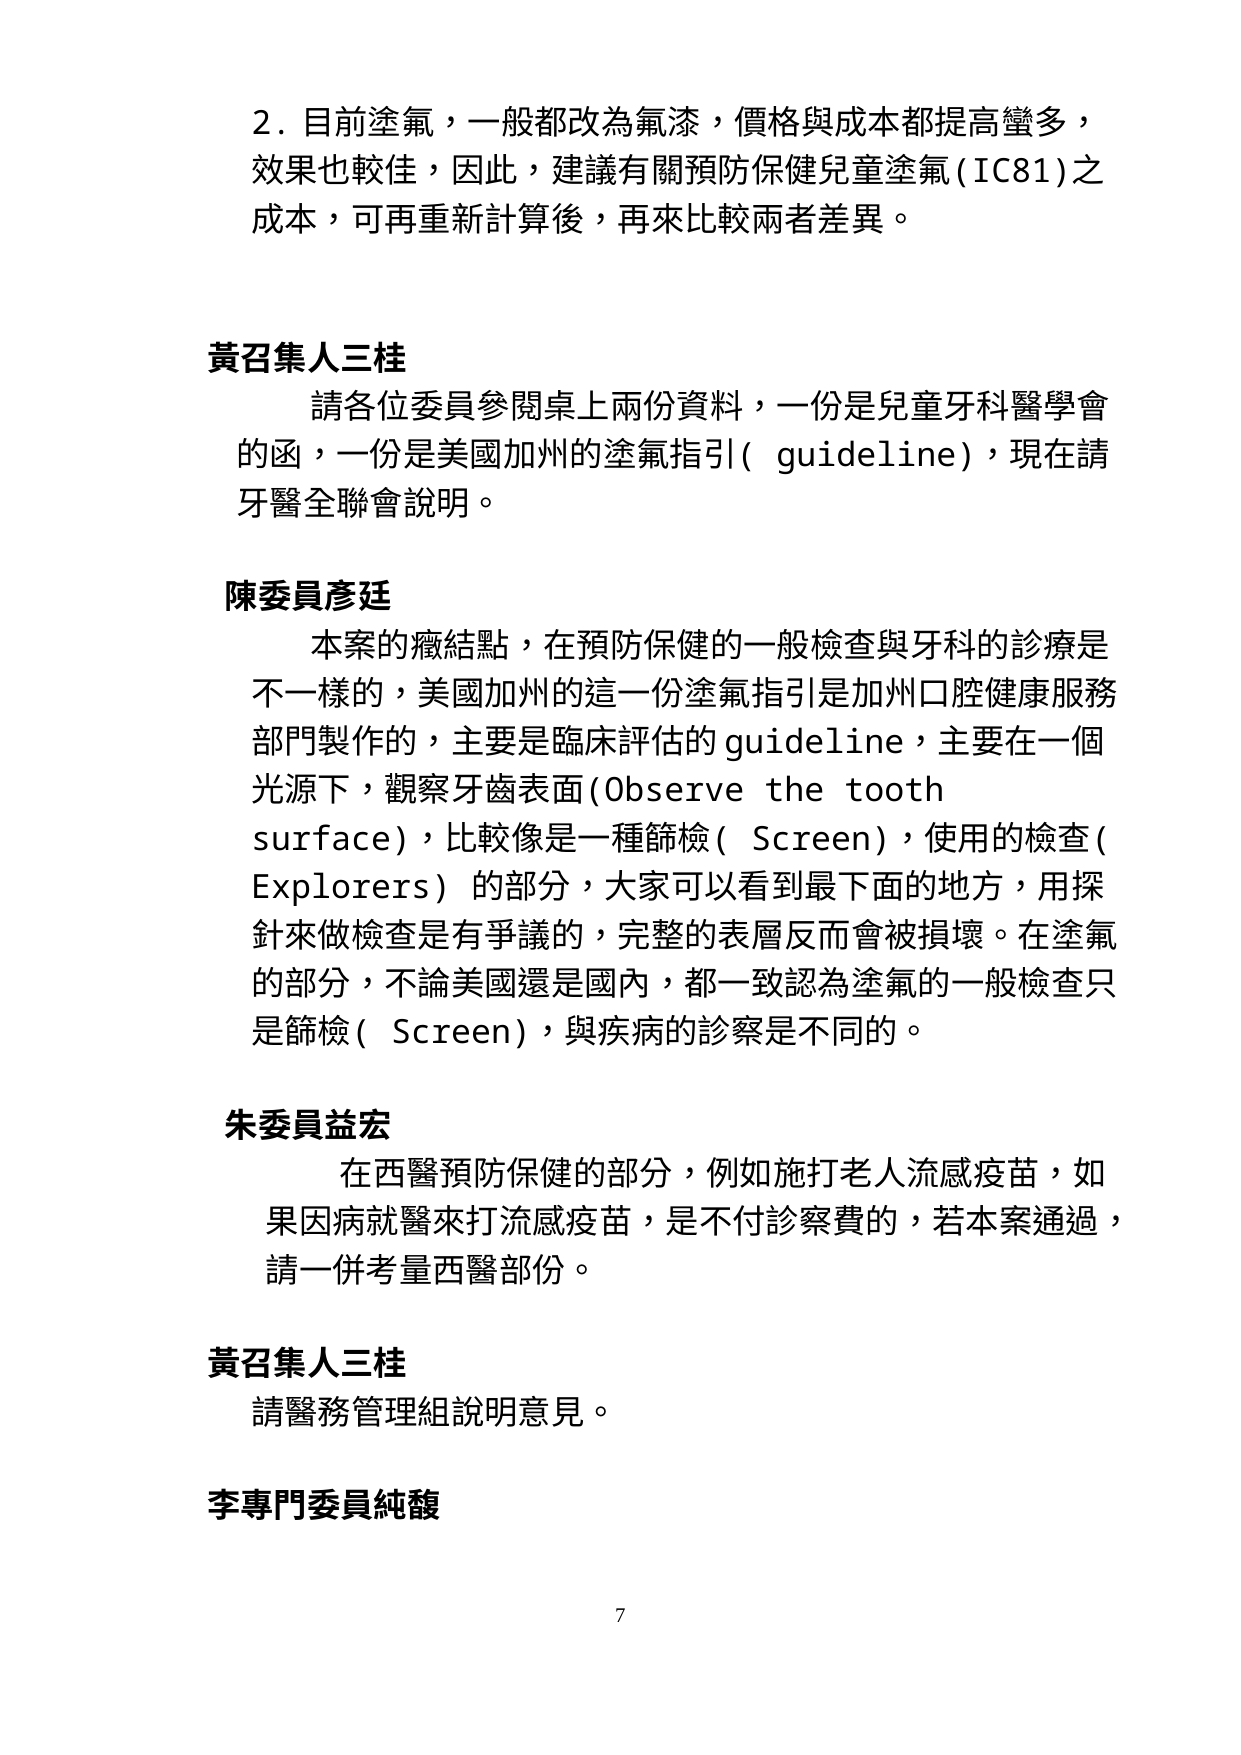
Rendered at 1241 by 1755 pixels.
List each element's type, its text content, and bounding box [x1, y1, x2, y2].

text 在西醫預防保健的部分，例如施打老人流感疫苗，如果因病就醫來打流感疫苗，是不付診察費的，若本案通過，請一併考量西醫部份。 [266, 1147, 1122, 1292]
text 黃召集人三桂 [207, 1337, 1122, 1385]
text 陳委員彥廷 [224, 570, 1122, 618]
text 朱委員益宏 [224, 1099, 1122, 1147]
list 目前塗氟，一般都改為氟漆，價格與成本都提高蠻多，效果也較佳，因此，建議有關預防保健兒童塗氟(IC81)之成本，可再重新計算後，再來比較兩者差異。 [251, 96, 1122, 241]
text 黃召集人三桂 [207, 332, 1122, 380]
text 請各位委員參閱桌上兩份資料，一份是兒童牙科醫學會的函，一份是美國加州的塗氟指引( guideline)，現在請牙醫全聯會說明。 [236, 380, 1122, 525]
text 本案的癥結點，在預防保健的一般檢查與牙科的診療是不一樣的，美國加州的這一份塗氟指引是加州口腔健康服務部門製作的，主要是臨床評估的guideline，主要在一個光源下，觀察牙齒表面(Observe the tooth surface)，比較像是一種篩檢( Screen)，使用的檢查( Explorers) 的部分，大家可以看到最下面的地方，用探針來做檢查是有爭議的，完整的表層反而會被損壞。在塗氟的部分，不論美國還是國內，都一致認為塗氟的一般檢查只是篩檢( Screen)，與疾病的診察是不同的。 [251, 618, 1122, 1053]
text 李專門委員純馥 [207, 1479, 1122, 1527]
text 請醫務管理組說明意見。 [251, 1385, 1122, 1434]
